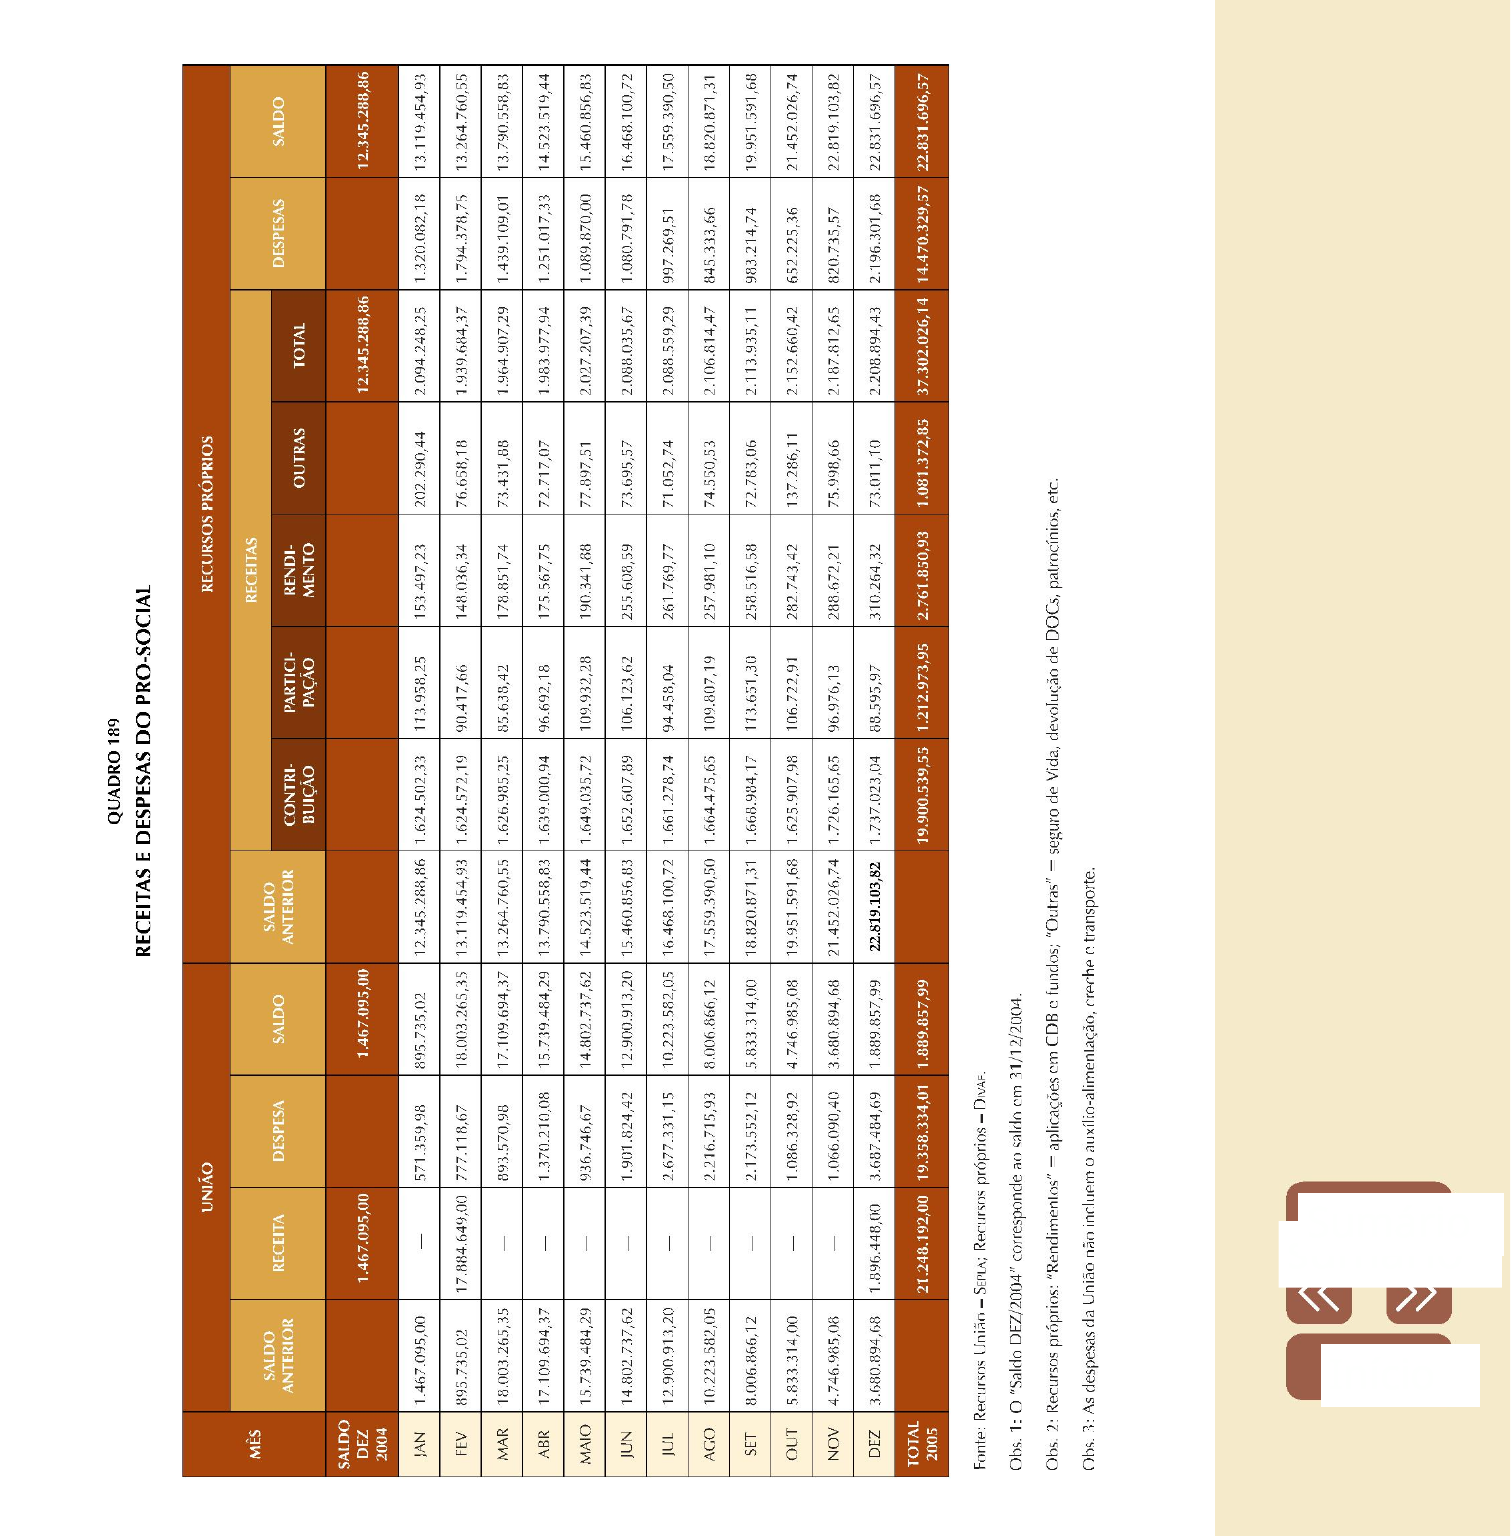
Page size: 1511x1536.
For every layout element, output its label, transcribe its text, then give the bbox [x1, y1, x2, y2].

picture [1008, 1438, 1022, 1470]
picture [1215, 0, 1511, 1536]
picture [1008, 1350, 1022, 1394]
picture [1047, 478, 1058, 503]
picture [1045, 668, 1062, 740]
picture [1081, 1011, 1098, 1152]
picture [1046, 1420, 1058, 1432]
picture [1045, 1078, 1063, 1150]
picture [973, 1190, 986, 1250]
picture [1050, 1156, 1055, 1167]
picture [1045, 646, 1058, 663]
picture [973, 1127, 990, 1184]
picture [1082, 1262, 1094, 1304]
picture [1045, 1173, 1058, 1279]
picture [973, 1071, 986, 1109]
picture [1008, 1266, 1023, 1344]
picture [1082, 1397, 1094, 1414]
picture [1013, 1085, 1022, 1106]
picture [973, 1257, 988, 1294]
picture [1082, 1231, 1094, 1257]
text Sumário [1307, 1202, 1495, 1247]
picture [1085, 1157, 1094, 1166]
text Início [1329, 1353, 1471, 1398]
picture [107, 750, 123, 824]
picture [1045, 1438, 1058, 1470]
picture [1049, 1000, 1058, 1008]
picture [973, 1360, 986, 1420]
picture [1049, 1052, 1058, 1073]
picture [135, 852, 150, 861]
text sumário [1287, 1229, 1494, 1279]
picture [973, 1427, 986, 1469]
picture [1083, 867, 1099, 942]
picture [1046, 595, 1061, 640]
picture [1045, 944, 1061, 995]
picture [1081, 1171, 1094, 1226]
picture [1081, 1438, 1094, 1470]
picture [1045, 1285, 1063, 1346]
picture [1013, 1152, 1022, 1169]
picture [1050, 860, 1055, 871]
picture [1081, 1331, 1099, 1392]
picture [1008, 1051, 1023, 1079]
picture [1046, 877, 1058, 937]
picture [1082, 1420, 1094, 1432]
picture [1008, 1111, 1022, 1147]
picture [1081, 1309, 1094, 1327]
picture [1045, 746, 1061, 781]
picture [135, 584, 151, 704]
picture [1008, 993, 1023, 1047]
picture [1045, 508, 1063, 588]
picture [973, 1312, 986, 1354]
picture [182, 64, 951, 1479]
picture [135, 751, 151, 844]
picture [1046, 1013, 1058, 1046]
picture [1009, 1426, 1022, 1432]
picture [1008, 1174, 1026, 1261]
picture [1046, 1352, 1058, 1412]
picture [1009, 1400, 1022, 1413]
picture [107, 718, 120, 745]
picture [1085, 946, 1094, 954]
picture [1049, 808, 1063, 854]
picture [1045, 786, 1058, 803]
picture [1081, 959, 1094, 1006]
picture [135, 712, 151, 744]
picture [135, 868, 151, 956]
